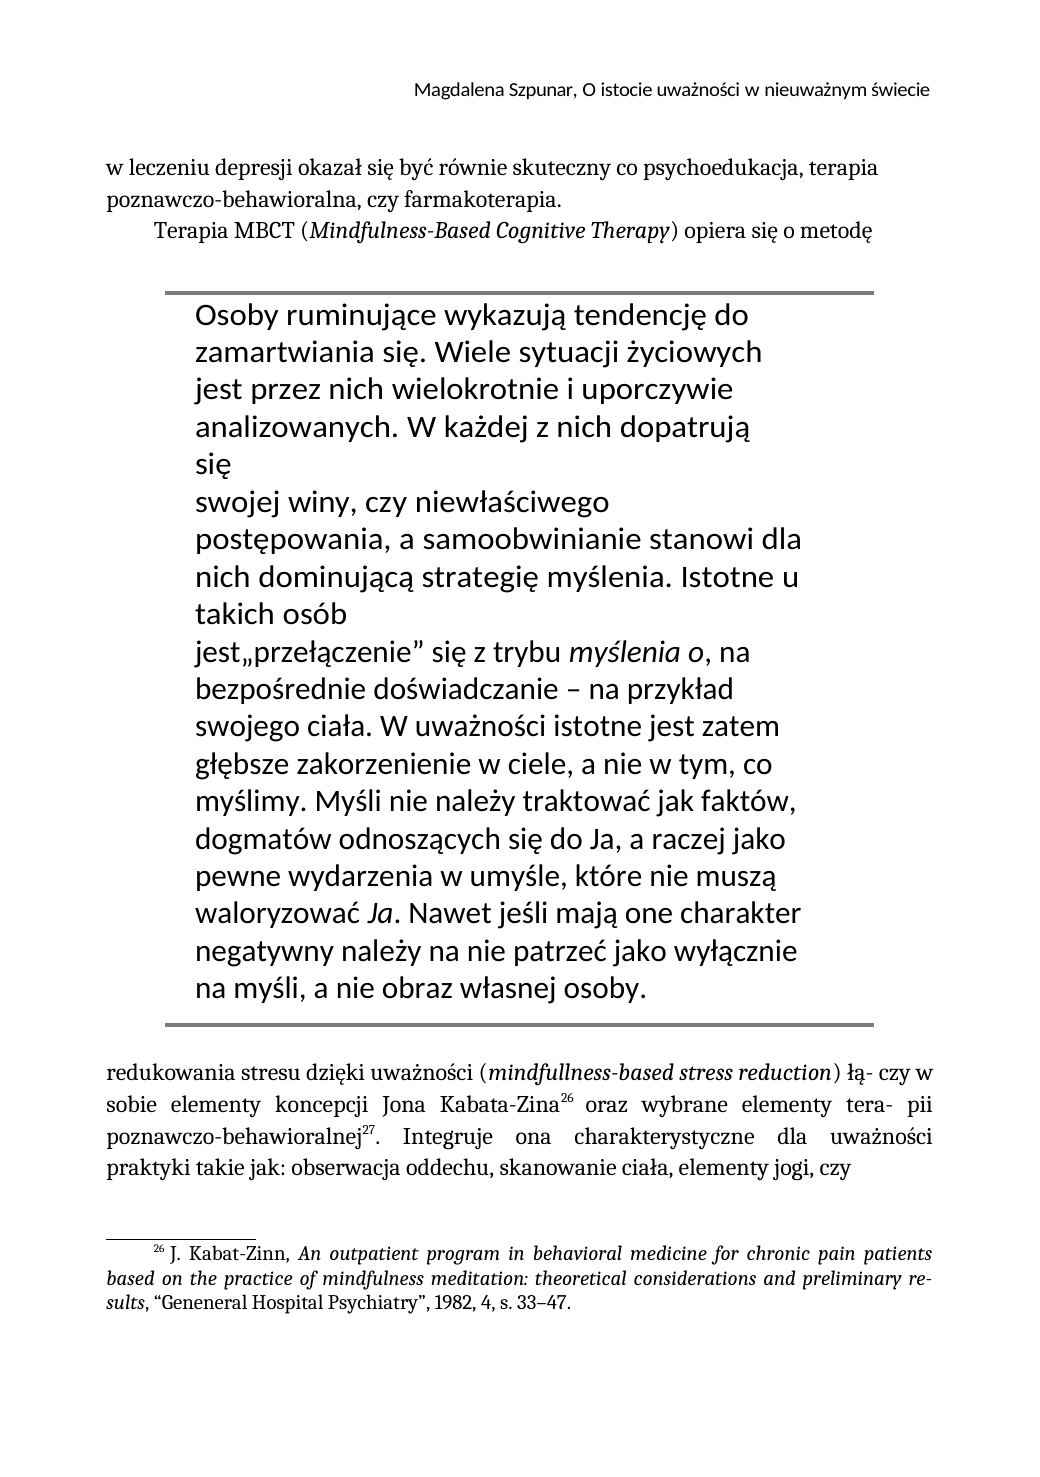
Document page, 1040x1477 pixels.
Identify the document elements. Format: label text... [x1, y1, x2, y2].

text Terapia MBCT (Mindfulness-Based Cognitive Therapy) opiera się o metodę [153, 217, 946, 245]
text swojej winy, czy niewłaściwego postępowania, a samoobwinianie stanowi dla nich dominującą strategię myślenia. Istotne u takich osób [195, 483, 812, 632]
text Magdalena Szpunar, O istocie uważności w nieuważnym świecie [414, 77, 946, 101]
text redukowania stresu dzięki uważności (mindfullness-based stress reduction) łą- czy w sobie elementy koncepcji Jona Kabata-Zina26 oraz wybrane elementy tera- pii poznawczo-behawioralnej27. Integruje ona charakterystyczne dla uważności praktyki takie jak: obserwacja oddechu, skanowanie ciała, elementy jogi, czy [106, 1059, 933, 1182]
text w leczeniu depresji okazał się być równie skuteczny co psychoedukacja, terapia poznawczo-behawioralna, czy farmakoterapia. [106, 154, 933, 213]
text 26 J. Kabat-Zinn, An outpatient program in behavioral medicine for chronic pain patients based on the practice of mindfulness meditation: theoretical considerations and preliminary re- sults, “Geneneral Hospital Psychiatry”, 1982, 4, s. 33–47. [106, 1237, 933, 1314]
text jest„przełączenie” się z trybu myślenia o, na bezpośrednie doświadczanie – na przykład swojego ciała. W uważności istotne jest zatem głębsze zakorzenienie w ciele, a nie w tym, co myślimy. Myśli nie należy traktować jak faktów, dogmatów odnoszących się do Ja, a raczej jako pewne wydarzenia w umyśle, które nie muszą waloryzować Ja. Nawet jeśli mają one charakter negatywny należy na nie patrzeć jako wyłącznie na myśli, a nie obraz własnej osoby. [195, 633, 825, 1006]
subtitle Osoby ruminujące wykazują tendencję do zamartwiania się. Wiele sytuacji życiowych jest przez nich wielokrotnie i uporczywie analizowanych. W każdej z nich dopatrują się [195, 296, 777, 482]
